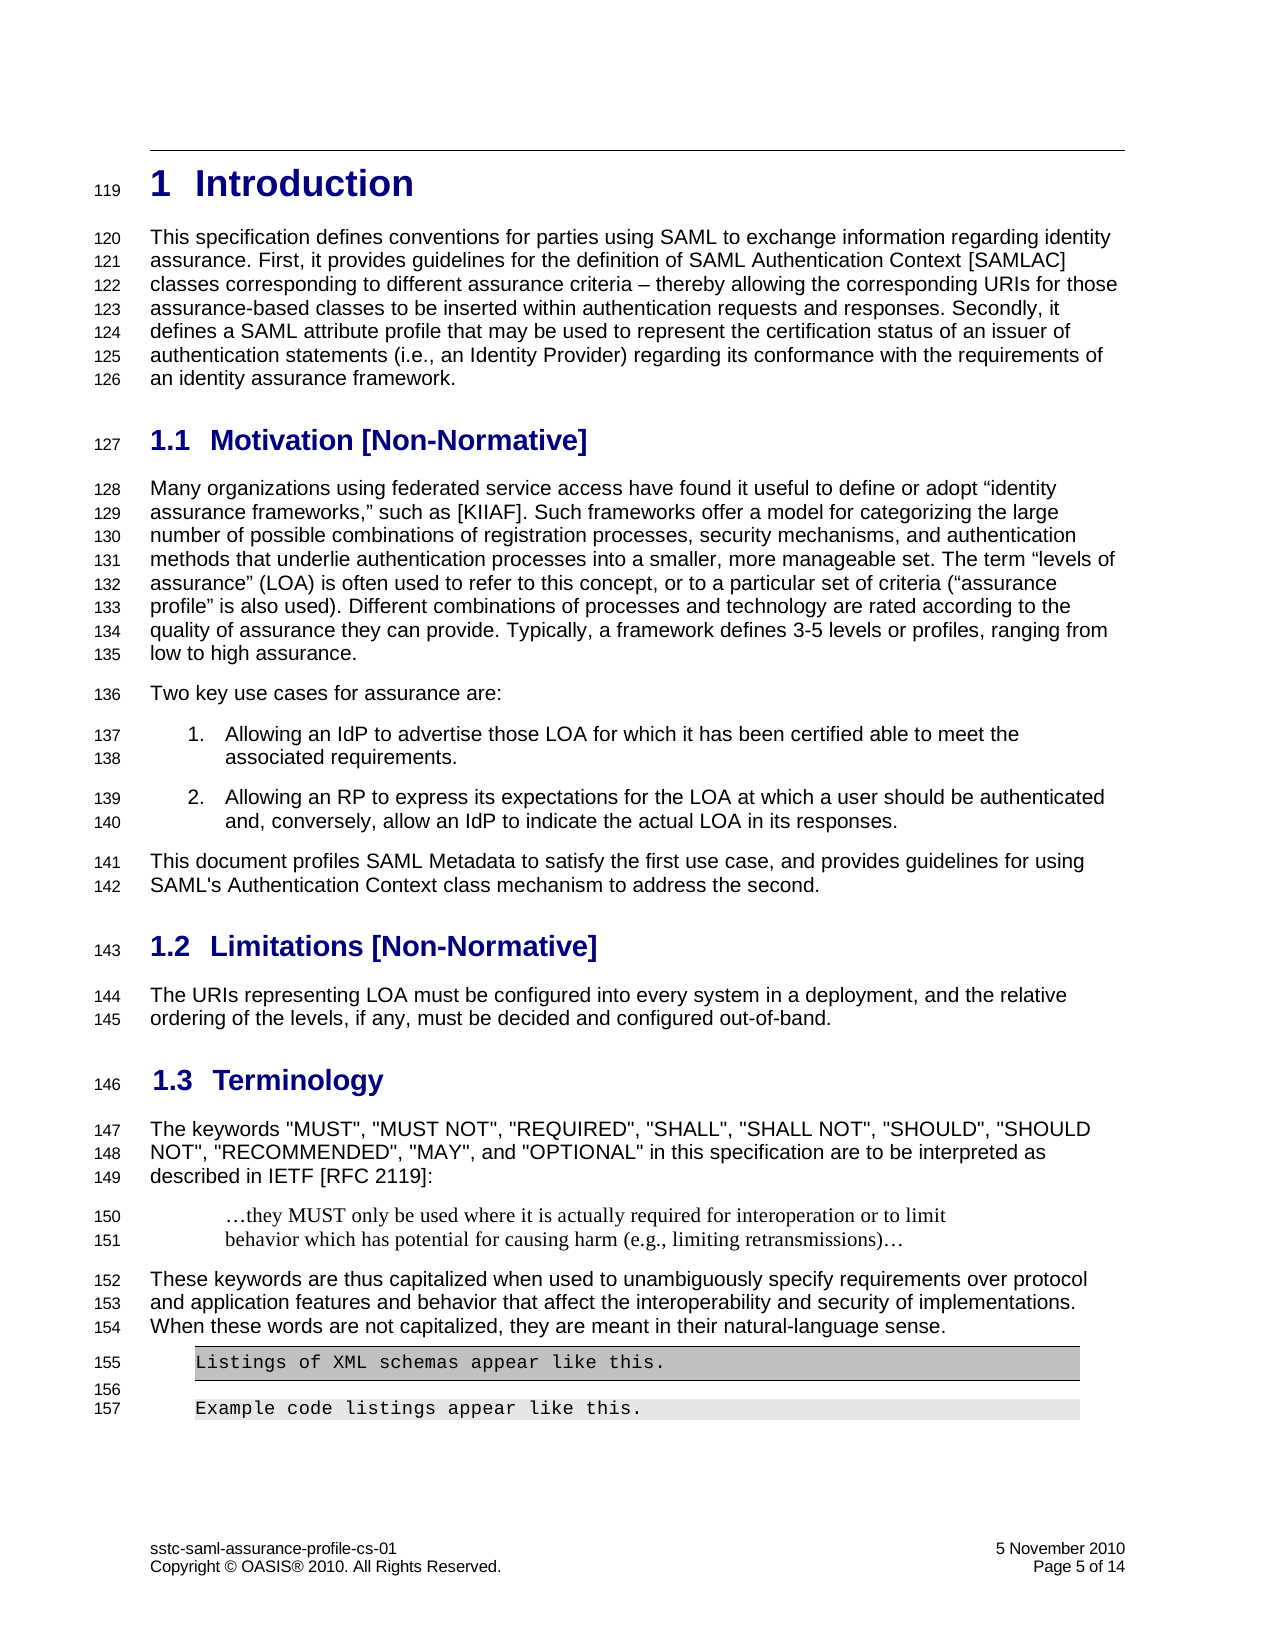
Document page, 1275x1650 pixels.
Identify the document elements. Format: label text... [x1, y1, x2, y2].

text This document profiles SAML Metadata to satisfy the first use case, and provides guidelines for using SAML's Authentication Context class mechanism to address the second. [150, 849, 1125, 897]
list Allowing an RP to express its expectations for the LOA at which a user should be authenticated and, conversely, allow an IdP to indicate the actual LOA in its responses. [187, 786, 1125, 833]
text These keywords are thus capitalized when used to unambiguously specify requirements over protocol and application features and behavior that affect the interoperability and security of implementations. When these words are not capitalized, they are meant in their natural-language sense. [150, 1267, 1125, 1338]
text Listings of XML schemas appear like this. [195, 1347, 1080, 1380]
subtitle Terminology [152, 1064, 1125, 1096]
text Many organizations using federated service access have found it useful to define or adopt “identity assurance frameworks,” such as [KIIAF]. Such frameworks offer a model for categorizing the large number of possible combinations of registration processes, security mechanisms, and authentication methods that underlie authentication processes into a smaller, more manageable set. The term “levels of assurance” (LOA) is often used to refer to this concept, or to a particular set of criteria (“assurance profile” is also used). Different combinations of processes and technology are rated according to the quality of assurance they can provide. Typically, a framework defines 3-5 levels or profiles, ranging from low to high assurance. [150, 477, 1125, 665]
subtitle Motivation [Non-Normative] [150, 423, 1125, 456]
text …they MUST only be used where it is actually required for interoperation or to limit behavior which has potential for causing harm (e.g., limiting retransmissions)… [225, 1204, 1020, 1250]
text The keywords "MUST", "MUST NOT", "REQUIRED", "SHALL", "SHALL NOT", "SHOULD", "SHOULD NOT", "RECOMMENDED", "MAY", and "OPTIONAL" in this specification are to be interpreted as described in IETF [RFC 2119]: [150, 1117, 1125, 1188]
text This specification defines conventions for parties using SAML to exchange information regarding identity assurance. First, it provides guidelines for the definition of SAML Authentication Context [SAMLAC] classes corresponding to different assurance criteria – thereby allowing the corresponding URIs for those assurance-based classes to be inserted within authentication requests and responses. Secondly, it defines a SAML attribute profile that may be used to represent the certification status of an issuer of authentication statements (i.e., an Identity Provider) regarding its conformance with the requirements of an identity assurance framework. [150, 225, 1125, 390]
subtitle Introduction [150, 151, 1125, 204]
subtitle Limitations [Non-Normative] [150, 930, 1125, 962]
text The URIs representing LOA must be configured into every system in a deployment, and the relative ordering of the levels, if any, must be decided and configured out-of-band. [150, 983, 1125, 1030]
text Example code listings appear like this. [195, 1399, 1080, 1420]
text Two key use cases for assurance are: [150, 682, 1125, 705]
list Allowing an IdP to advertise those LOA for which it has been certified able to meet the associated requirements. [187, 722, 1125, 769]
